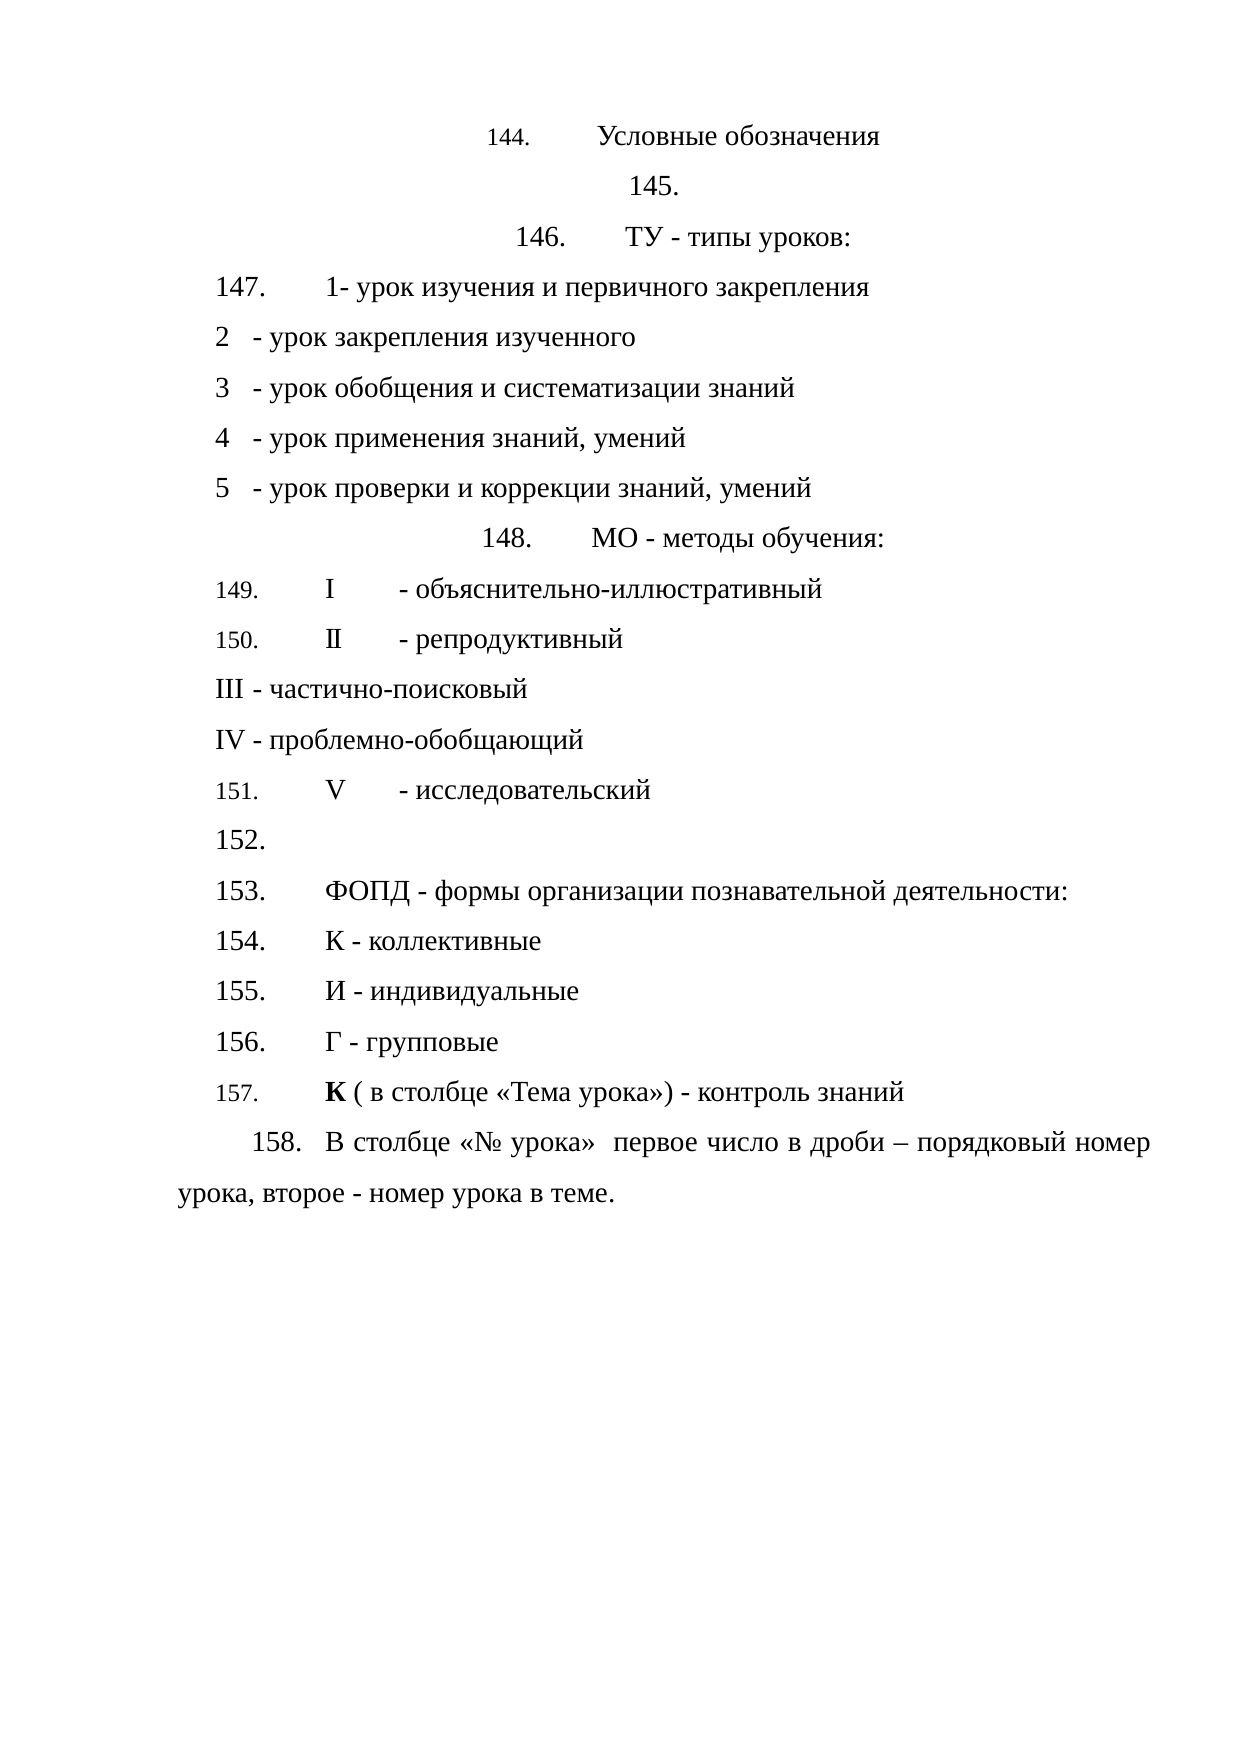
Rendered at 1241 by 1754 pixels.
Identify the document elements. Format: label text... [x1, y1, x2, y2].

list - урок применения знаний, умений [215, 420, 1152, 453]
list V - исследовательский [215, 772, 1152, 806]
list - урок обобщения и систематизации знаний [215, 370, 1152, 403]
list II - репродуктивный [215, 621, 1152, 655]
list - частично-поисковый [215, 672, 1152, 705]
list ТУ - типы уроков: [215, 219, 1152, 252]
list И - индивидуальные [215, 973, 1152, 1007]
list I - объяснительно-иллюстративный [215, 571, 1152, 604]
list МО - методы обучения: [215, 521, 1152, 554]
list - урок закрепления изученного [215, 319, 1152, 353]
list В столбце «№ урока» первое число в дроби – порядковый номер урока, второе - номер урока в теме. [177, 1124, 1152, 1208]
list - урок проверки и коррекции знаний, умений [215, 470, 1152, 504]
list Условные обозначения [215, 118, 1152, 152]
list 1- урок изучения и первичного закрепления [215, 269, 1152, 303]
list - проблемно-обобщающий [215, 722, 1152, 755]
list К ( в столбце «Тема урока») - контроль знаний [215, 1074, 1152, 1108]
list К - коллективные [215, 923, 1152, 957]
list ФОПД - формы организации познавательной деятельности: [215, 873, 1152, 906]
list Г - групповые [215, 1024, 1152, 1057]
